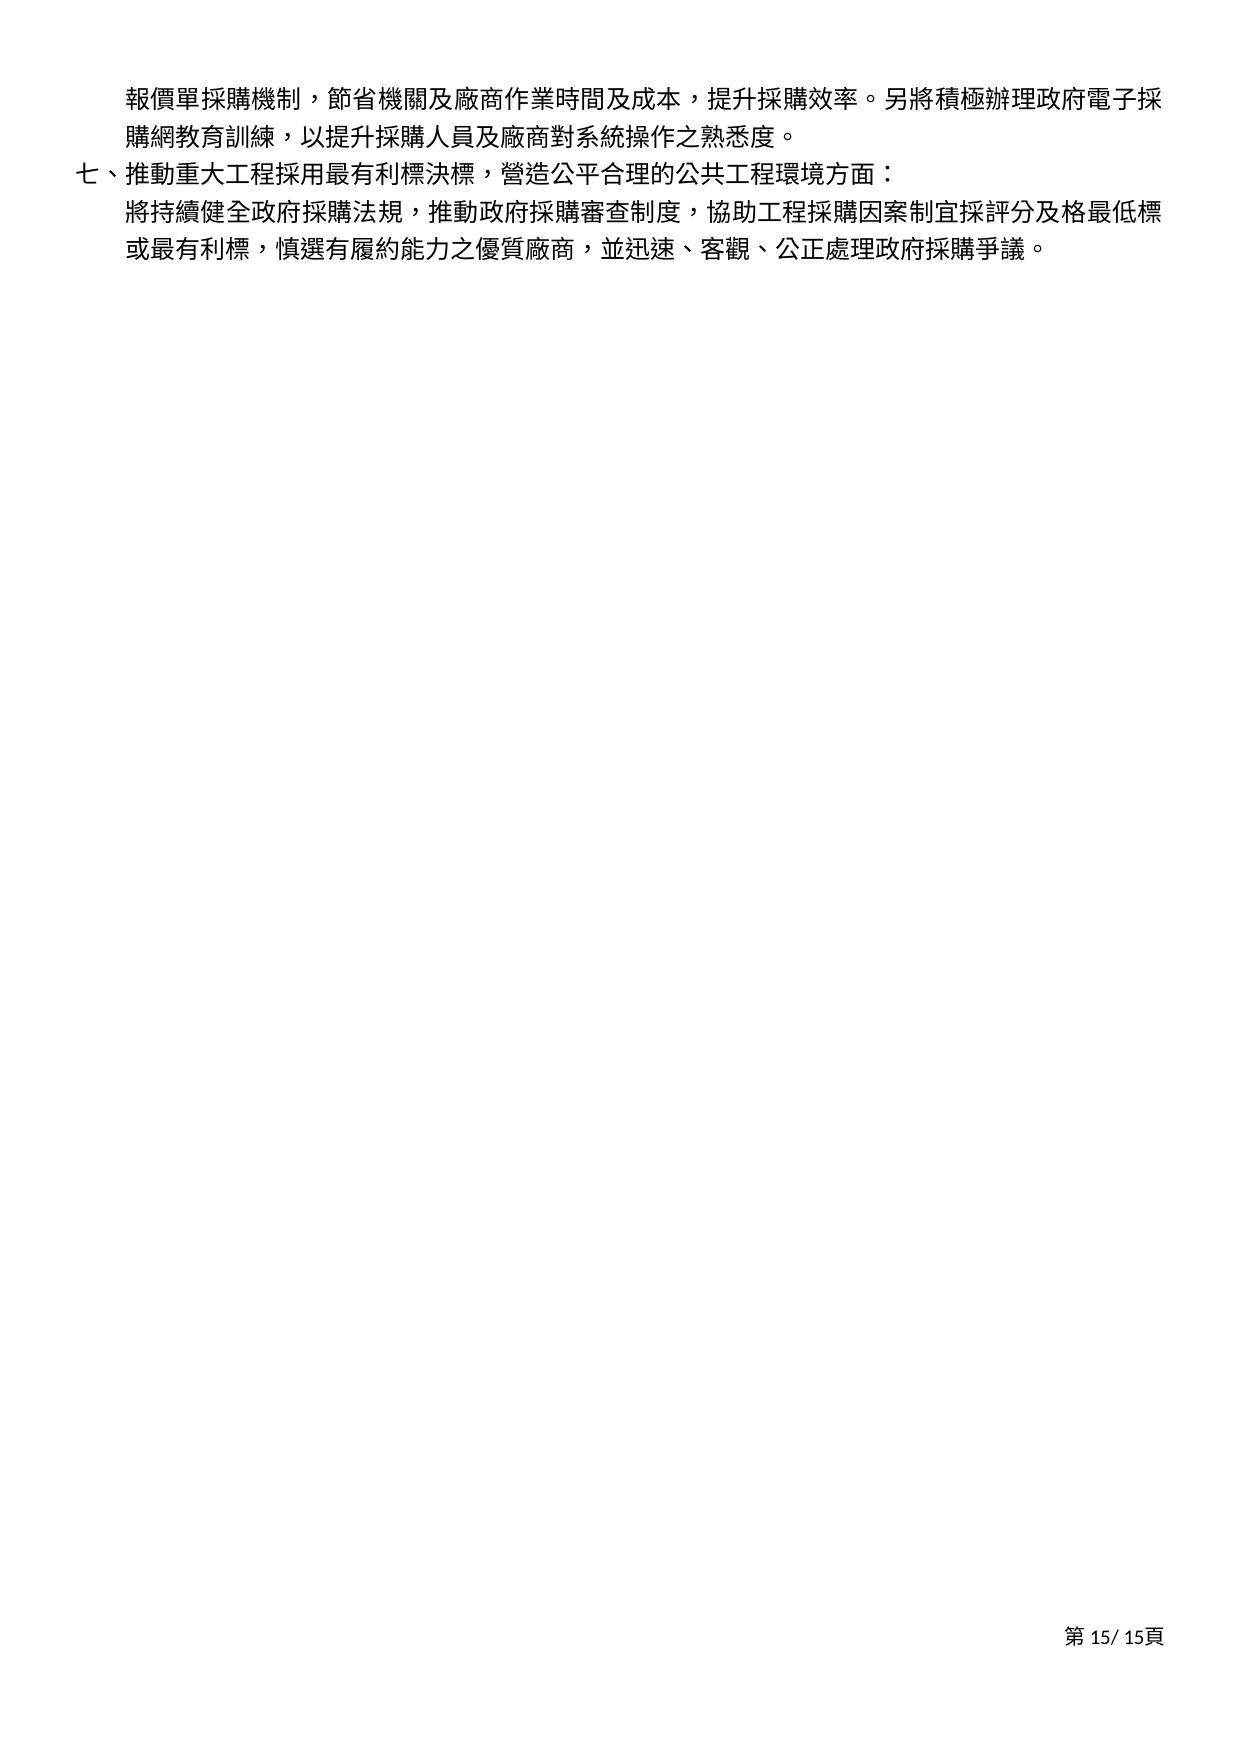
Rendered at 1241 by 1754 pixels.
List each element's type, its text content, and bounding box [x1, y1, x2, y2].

text 七、推動重大工程採用最有利標決標，營造公平合理的公共工程環境方面： [75, 154, 1165, 191]
text 將持續健全政府採購法規，推動政府採購審查制度，協助工程採購因案制宜採評分及格最低標或最有利標，慎選有履約能力之優質廠商，並迅速、客觀、公正處理政府採購爭議。 [125, 191, 1165, 266]
text 將持續推動政府採購資訊公告電子化，促進政府採購公開、公平及透明化；持續推動電子領標，節省機關人工作業與印製成本及廠商往返機關之人力及時間成本；持續擴大推動公開取得電子報價單採購機制，節省機關及廠商作業時間及成本，提升採購效率。另將積極辦理政府電子採購網教育訓練，以提升採購人員及廠商對系統操作之熟悉度。 [125, 79, 1165, 154]
